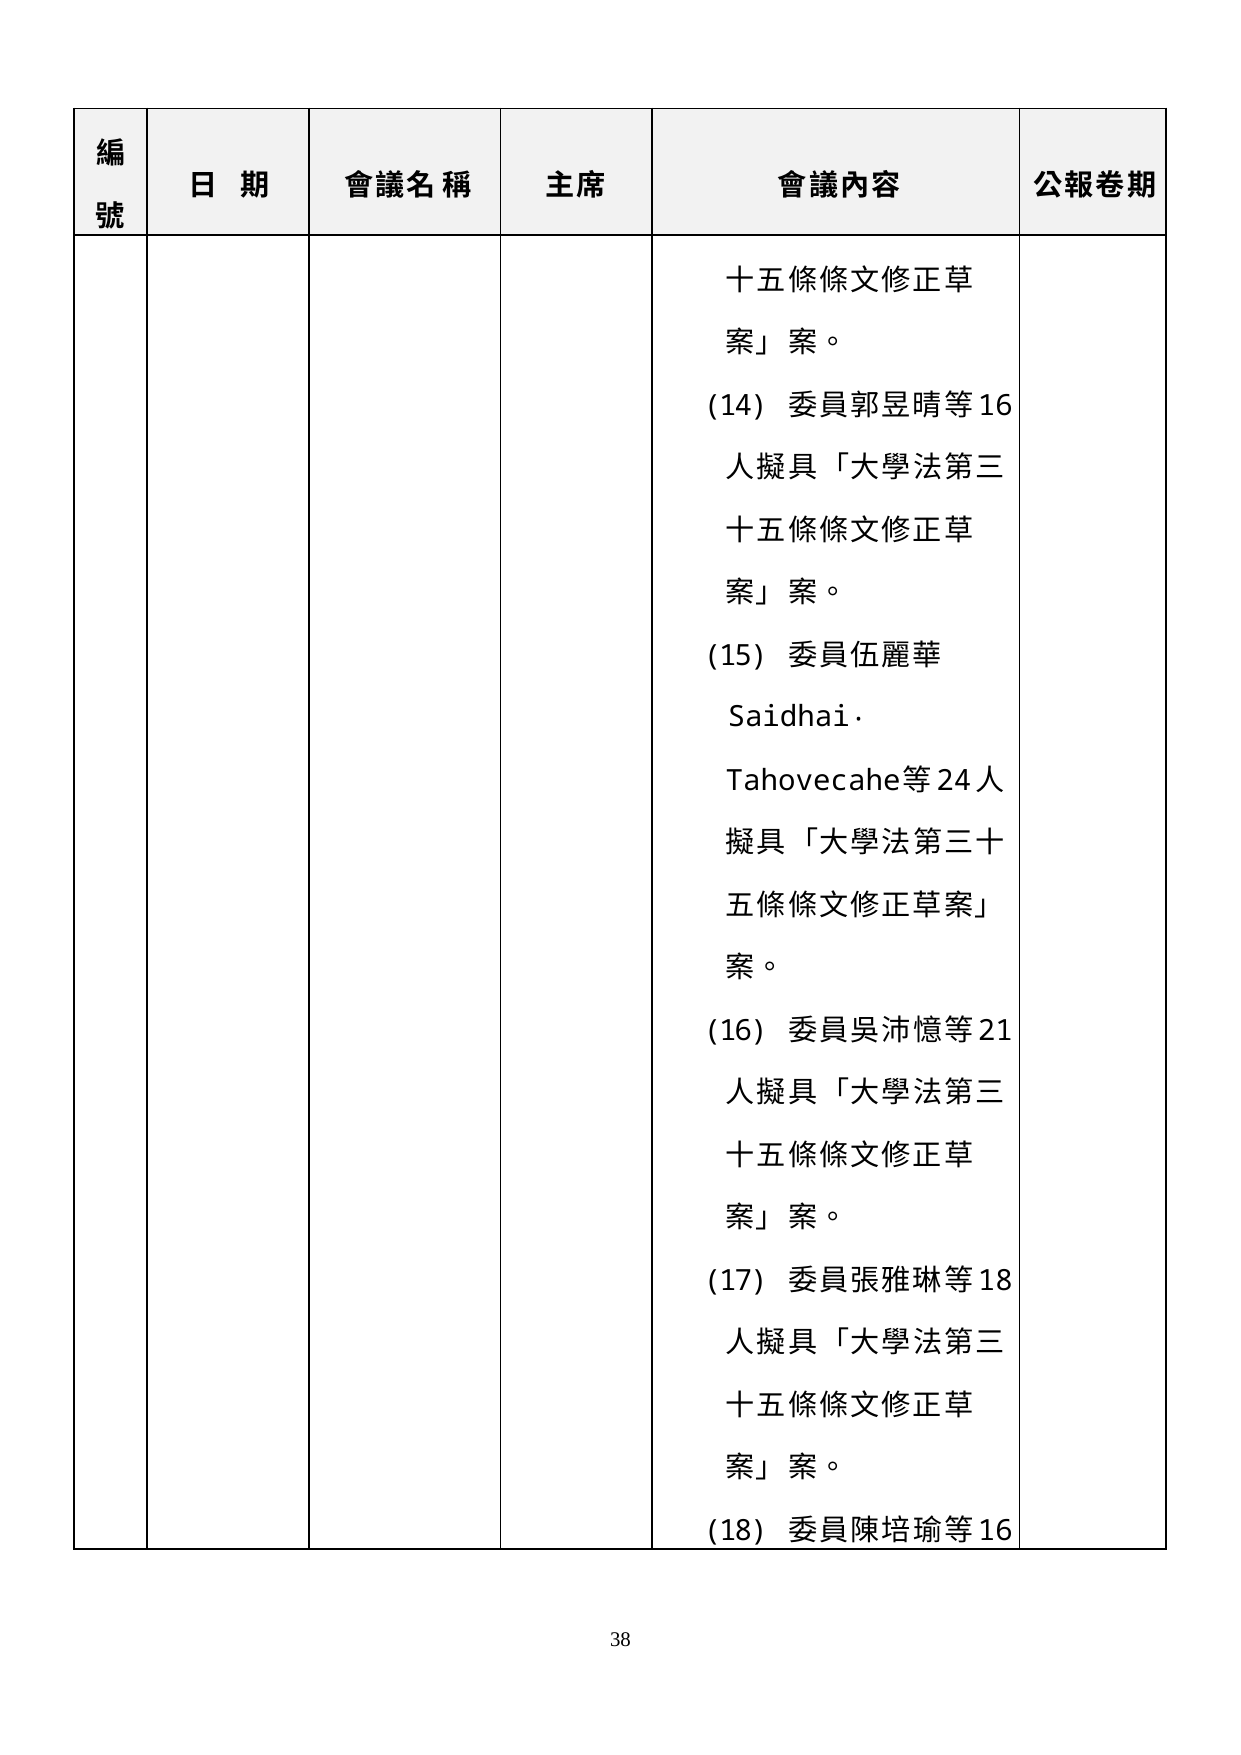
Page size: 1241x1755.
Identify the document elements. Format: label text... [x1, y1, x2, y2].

table_header 主席 [501, 109, 651, 234]
table_header 公報卷期 [1020, 109, 1165, 234]
table_cell 審查 委員柯志恩等18人擬具「高級中等教育法第二十條條文修正草案」案。 委員柯志恩等19人擬具「高級中等教育法第二十條條文修正草案」案。 委員吳沛憶等18人擬具「高級中等教育法第二十條條文修正草案」案。 委員羅廷瑋等17人擬具「高級中等教育法第二十條條文修正草案」案。 審查 委員王鴻薇等24人擬具「高級中等教育法第五十八條條文修正草案」案。 委員許宇甄等19人擬具「高級中等教育法第五十八條條文修正草案」案。 國民黨黨團擬具「高級中等教育法第五十八條條文修正草案」案。 委員翁曉玲等17人擬具「高級中等教育法第五十八條條文修正草案」案。 委員羅明才等18人擬具「高級中等教育法第五十八條條文修正草案」案。 委員葛如鈞等17人擬具「高級中等教育法第五十八條條文修正草案」案。 委員羅廷瑋等17人擬具「高級中等教育法第五十八條條文修正草案」案。 委員羅智強等17人擬具「高級中等教育法第五十八條條文修正草案」案。 委員賴士葆等19人擬具「高級中等教育法第五十八條條文修正草案」案。 委員林倩綺等23人擬具「高級中等教育法第五十八條條文修正草案」案。 委員葉元之等19人擬具「高級中等教育法第五十八條條文修正草案」案。 委員郭昱晴等16人擬具「高級中等教育法第五十八條條文修正草案」案。 委員伍麗華Saidhai‧Tahovecahe等21人擬具「高級中等教育法第五十八條條文修正草案」案。 委員吳沛憶等21人擬具「高級中等教育法第五十八條條文修正草案」案。 委員張雅琳等18人擬具「高級中等教育法第五十八條條文修正草案」案。 委員陳培瑜等16人擬具「高級中等教育法第五十八條條文修正草案」案。 委員吳思瑤等16人擬具「高級中等教育法第五十八條條文修正草案」案。 繼續審查 委員柯志恩等16人擬具「大學法第三十五條條文修正草案」案。 委員徐欣瑩等19人擬具「大學法第三十五條條文修正草案」案。 委員羅廷瑋等16人擬具「大學法第三十五條條文修正草案」案 審查 委員王鴻薇等25人擬具「大學法第三十五條條文修正草案」案。 台灣民眾黨黨團擬具「大學法第三十五條條文修正草案」案。 委員葉元之等18人擬具「大學法第三十五條條文修正草案」案。 委員邱鎮軍等17人擬具「大學法第三十五條條文修正草案」案。 委員許宇甄等19人擬具「大學法第三十五條條文修正草案」案。 委員陳菁徽等16人擬具「大學法第三十五條條文修正草案」案。 國民黨黨團擬具「大學法第三十五條條文修正草案」案。 委員翁曉玲等17人擬具「大學法第三十五條條文修正草案」案。 委員羅明才等18人擬具「大學法第三十五條條文修正草案」案。 委員葛如鈞等17人擬具「大學法第三十五條條文修正草案」案。 委員羅智強等16人擬具「大學法第三十五條條文修正草案」案。 委員賴士葆等19人擬具「大學法第三十五條條文修正草案」案。 委員葉元之等19人擬具「大學法第三十五條條文修正草案」案。 委員郭昱晴等16人擬具「大學法第三十五條條文修正草案」案。 委員伍麗華Saidhai‧Tahovecahe等24人擬具「大學法第三十五條條文修正草案」案。 委員吳沛憶等21人擬具「大學法第三十五條條文修正草案」案。 委員張雅琳等18人擬具「大學法第三十五條條文修正草案」案。 委員陳培瑜等16人擬具「大學法第三十五條條文修正草案」案。 委員吳思瑤等16人擬具「大學法第三十五條條文修正草案」案。 繼續審查 委員柯志恩等16人擬具「專科學校法第四十四條條文修正草案」案。 審查 委員徐欣瑩等18人擬具「專科學校法第四十四條條文修正草案」案。 委員羅廷瑋等16人擬具「專科學校法第四十四條條文修正草案」案。 委員王鴻薇等25人擬具「專科學校法第四十四條條文修正草案」案。 台灣民眾黨黨團擬具「專科學校法第四十四條條文修正草案」案。 委員許宇甄等19人擬具「專科學校法第四十四條條文修正草案」案。 委員陳菁徽等16人擬具「專科學校法第四十四條條文修正草案」案。 國民黨黨團擬具「專科學校法第四十四條條文修正草案」案。 委員邱鎮軍等18人擬具「專科學校法第四十四條條文修正草案」案。 委員翁曉玲等17人擬具「專科學校法第四十四條條文修正草案」案。 委員羅明才等19人擬具「專科學校法第四十四條條文修正草案」案。 委員葛如鈞等17人擬具「專科學校法第四十四條條文修正草案」案。 委員羅智強等16人擬具「專科學校法第四十四條條文修正草案」案。 委員賴士葆等19人擬具「專科學校法第四十四條條文修正草案」案。 委員林倩綺等23人擬具「專科學校法第四十四條條文修正草案」案。 委員葉元之等19人擬具「專科學校法第四十四條條文修正草案」案。 委員郭昱晴等16人擬具「專科學校法第四十四條及第四十九條條文修正草案」案。 委員伍麗華Saidhai‧Tahovecahe等21人擬具「專科學校法第四十四條及第四十九條條文修正草案」案。 委員吳沛憶等21人擬具「專科學校法第四十四條及第四十九條條文修正草案」案。 委員張雅琳等18人擬具「專科學校法第四十四條及第四十九條條文修正草案」案。 委員陳培瑜等16人擬具「專科學校法第四十四條及第四十九條條文修正草案」案。 委員吳思瑤等16人擬具「專科學校法第四十四條及第四十九條條文修正草案」案。 繼續審查 委員范雲等16人擬具「學校供餐法草案」案。 委員馬文君等17人擬具「學校供餐法草案」案。 委員魯明哲等24人擬具「學校供餐法草案」案。 委員王育敏等17人擬具「學校供餐法草案」案。 委員洪孟楷等20人擬具「學校供餐法草案」案。 委員黃健豪等20人擬具「學校供餐法草案」案。 委員楊瓊瓔等21人擬具「學校供餐條例草案」案。 委員林倩綺等21人擬具「學校午餐及營養促進條例草案」案。 委員鍾佳濱等17人擬具「學校午餐法草案」案。 委員郭昱晴等16人擬具「學校午餐及飲食教育法草案」案。 委員張雅琳等17人擬具「學校午餐及飲食教育法草案」案。 委員柯志恩等21人擬具「學校午餐及飲食教育條例草案」案 委員陳培瑜等26人擬具「學校午餐及飲食教育條例草案」案。 台灣民眾黨黨團擬具「高級中等以下學校及幼兒園午餐供餐法草案」案。 委員王鴻薇等20人擬具「學校飲食健康促進法草案」案。 委員葉元之等20人擬具「學校飲食健康促進法草案」案。 委員陳秀寳等20人擬具「學校飲食法草案」案。 委員林宜瑾等33人擬具「學校飲食法草案」案。 委員劉建國等17人擬具「學校飲食教育法草案」案。 委員徐巧芯等19人擬具「學校營養飲食供餐法草案」案。 委員邱鎮軍等25人擬具「高級中等以下學校供餐及飲食教育條例草案」案。 委員羅廷瑋等20人擬具「高級中等以下學校午餐及飲食教育條例草案」案。 委員萬美玲等19人擬具「學校營養午餐法草案」案。 委員葛如鈞等17人擬具「學校供餐法草案」案。 委員吳沛憶等20人擬具「學校午餐及飲食教育促進法草案」案。 委員陳亭妃等16人擬具「學校飲食法草案」案。 委員王美惠等19人擬具「學校飲食法草案」案。 委員陳菁徽等22人擬具「學校營養午餐法草案」案。 委員許宇甄等23人擬具「學校營養午餐法草案」案。 委員張嘉郡等19人擬具「學校營養午餐法草案」案。 委員李彥秀等16人擬具「學校營養午餐及飲食教育條例草案」案。 委員鄭天財Sra Kacaw等17人擬具「高級中等以下學校午餐及飲食教育條例草案」案。 委員伍麗華Saidhai Tahovecahe等18人擬具「學校供餐及飲食教育條例草案」案。 委員林月琴等29人擬具「學校供餐及飲食教育法草案」案。 委員游顥等17人擬具「學校營養午餐及食品安全衛生管理法草案」案。 委員顏寬恒等18人擬具「校園飲食均衡及健康促進法草案」案。 委員吳思瑤等17人擬具「學校午餐及飲食教育條例草案」案。 審查 委員張智倫等17人擬具「高級中等以下學校午餐及飲食教育條例草案」案。 委員蔡易餘等16人擬具「學校飲食法草案」案。 【第二(十二)至(十七)案、第四(十四)至(十九)案、第六(十六)至(二十一)案，如未經各黨團簽署不復議同意書，則不予審查；第八(二)案如經院會復議，則不予審查】 【進行詢答及逐條審查】 [653, 236, 1019, 1548]
table_cell [310, 236, 500, 1548]
table_cell [501, 236, 651, 1548]
table_cell [75, 236, 146, 1548]
table_header 會議內容 [653, 109, 1019, 234]
table_header 日 期 [148, 109, 308, 234]
table_cell [148, 236, 308, 1548]
table_header 編 號 [75, 109, 146, 234]
table_cell [1020, 236, 1165, 1548]
table_header 會議名稱 [310, 109, 500, 234]
